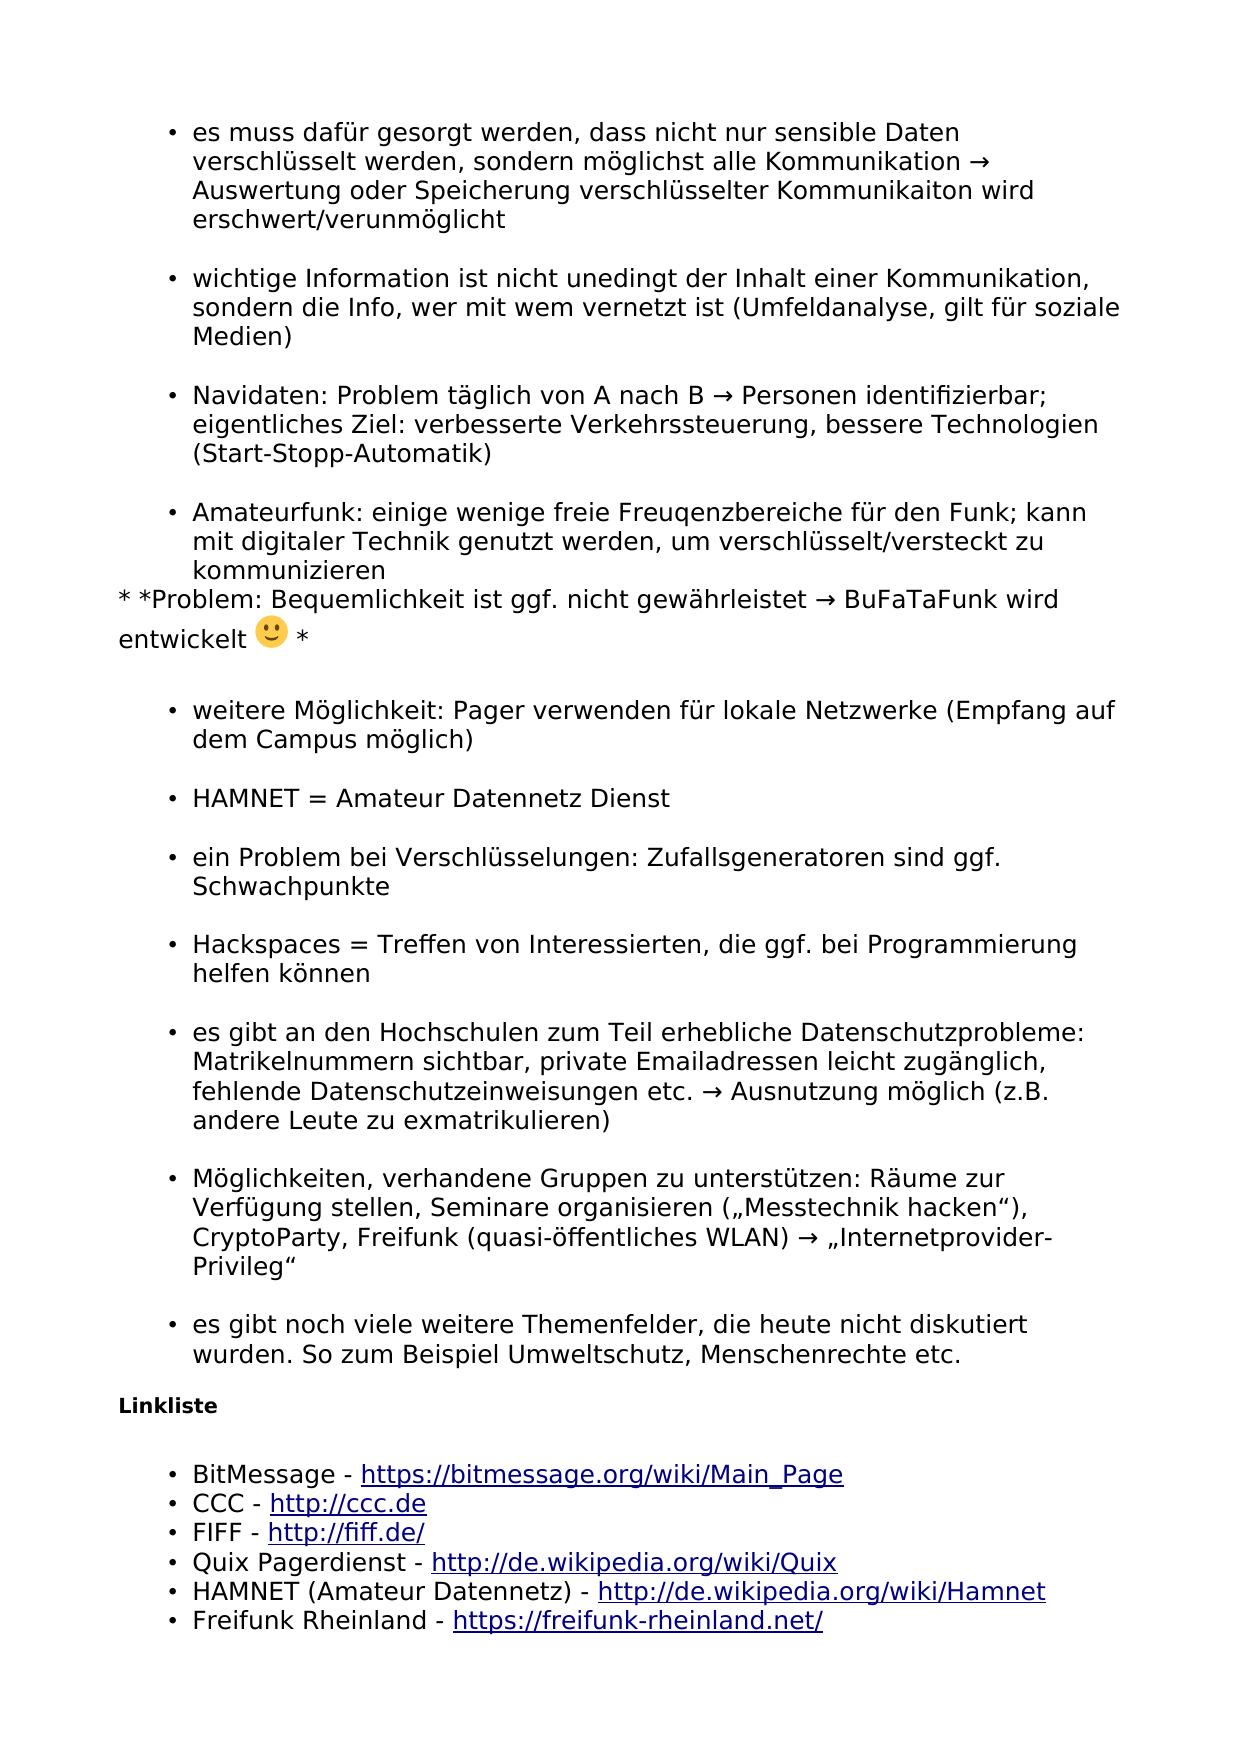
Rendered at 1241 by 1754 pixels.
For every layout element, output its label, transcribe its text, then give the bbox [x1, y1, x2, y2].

list es gibt an den Hochschulen zum Teil erhebliche Datenschutzprobleme: Matrikelnummern sichtbar, private Emailadressen leicht zugänglich, fehlende Datenschutzeinweisungen etc. → Ausnutzung möglich (z.B. andere Leute zu exmatrikulieren) [177, 1018, 1122, 1135]
list wichtige Information ist nicht unedingt der Inhalt einer Kommunikation, sondern die Info, wer mit wem vernetzt ist (Umfeldanalyse, gilt für soziale Medien) [177, 264, 1122, 352]
subtitle Linkliste [118, 1394, 1122, 1418]
list CCC - http://ccc.de [177, 1489, 1122, 1518]
list Hackspaces = Treffen von Interessierten, die ggf. bei Programmierung helfen können [177, 931, 1122, 989]
list Quix Pagerdienst - http://de.wikipedia.org/wiki/Quix [177, 1548, 1122, 1577]
list Navidaten: Problem täglich von A nach B → Personen identifizierbar; eigentliches Ziel: verbesserte Verkehrssteuerung, bessere Technologien (Start-Stopp-Automatik) [177, 381, 1122, 469]
text * *Problem: Bequemlichkeit ist ggf. nicht gewährleistet → BuFaTaFunk wird entwickelt * [118, 586, 1122, 654]
list HAMNET (Amateur Datennetz) - http://de.wikipedia.org/wiki/Hamnet [177, 1577, 1122, 1606]
list Amateurfunk: einige wenige freie Freuqenzbereiche für den Funk; kann mit digitaler Technik genutzt werden, um verschlüsselt/versteckt zu kommunizieren [177, 498, 1122, 586]
list HAMNET = Amateur Datennetz Dienst [177, 784, 1122, 813]
list weitere Möglichkeit: Pager verwenden für lokale Netzwerke (Empfang auf dem Campus möglich) [177, 696, 1122, 754]
list es gibt noch viele weitere Themenfelder, die heute nicht diskutiert wurden. So zum Beispiel Umweltschutz, Menschenrechte etc. [177, 1311, 1122, 1369]
list es muss dafür gesorgt werden, dass nicht nur sensible Daten verschlüsselt werden, sondern möglichst alle Kommunikation → Auswertung oder Speicherung verschlüsselter Kommunikaiton wird erschwert/verunmöglicht [177, 118, 1122, 235]
list Möglichkeiten, verhandene Gruppen zu unterstützen: Räume zur Verfügung stellen, Seminare organisieren („Messtechnik hacken“), CryptoParty, Freifunk (quasi-öffentliches WLAN) → „Internetprovider-Privileg“ [177, 1164, 1122, 1281]
list Freifunk Rheinland - https://freifunk-rheinland.net/ [177, 1606, 1122, 1635]
list FIFF - http://fiff.de/ [177, 1518, 1122, 1548]
list ein Problem bei Verschlüsselungen: Zufallsgeneratoren sind ggf. Schwachpunkte [177, 843, 1122, 901]
list BitMessage - https://bitmessage.org/wiki/Main_Page [177, 1460, 1122, 1489]
